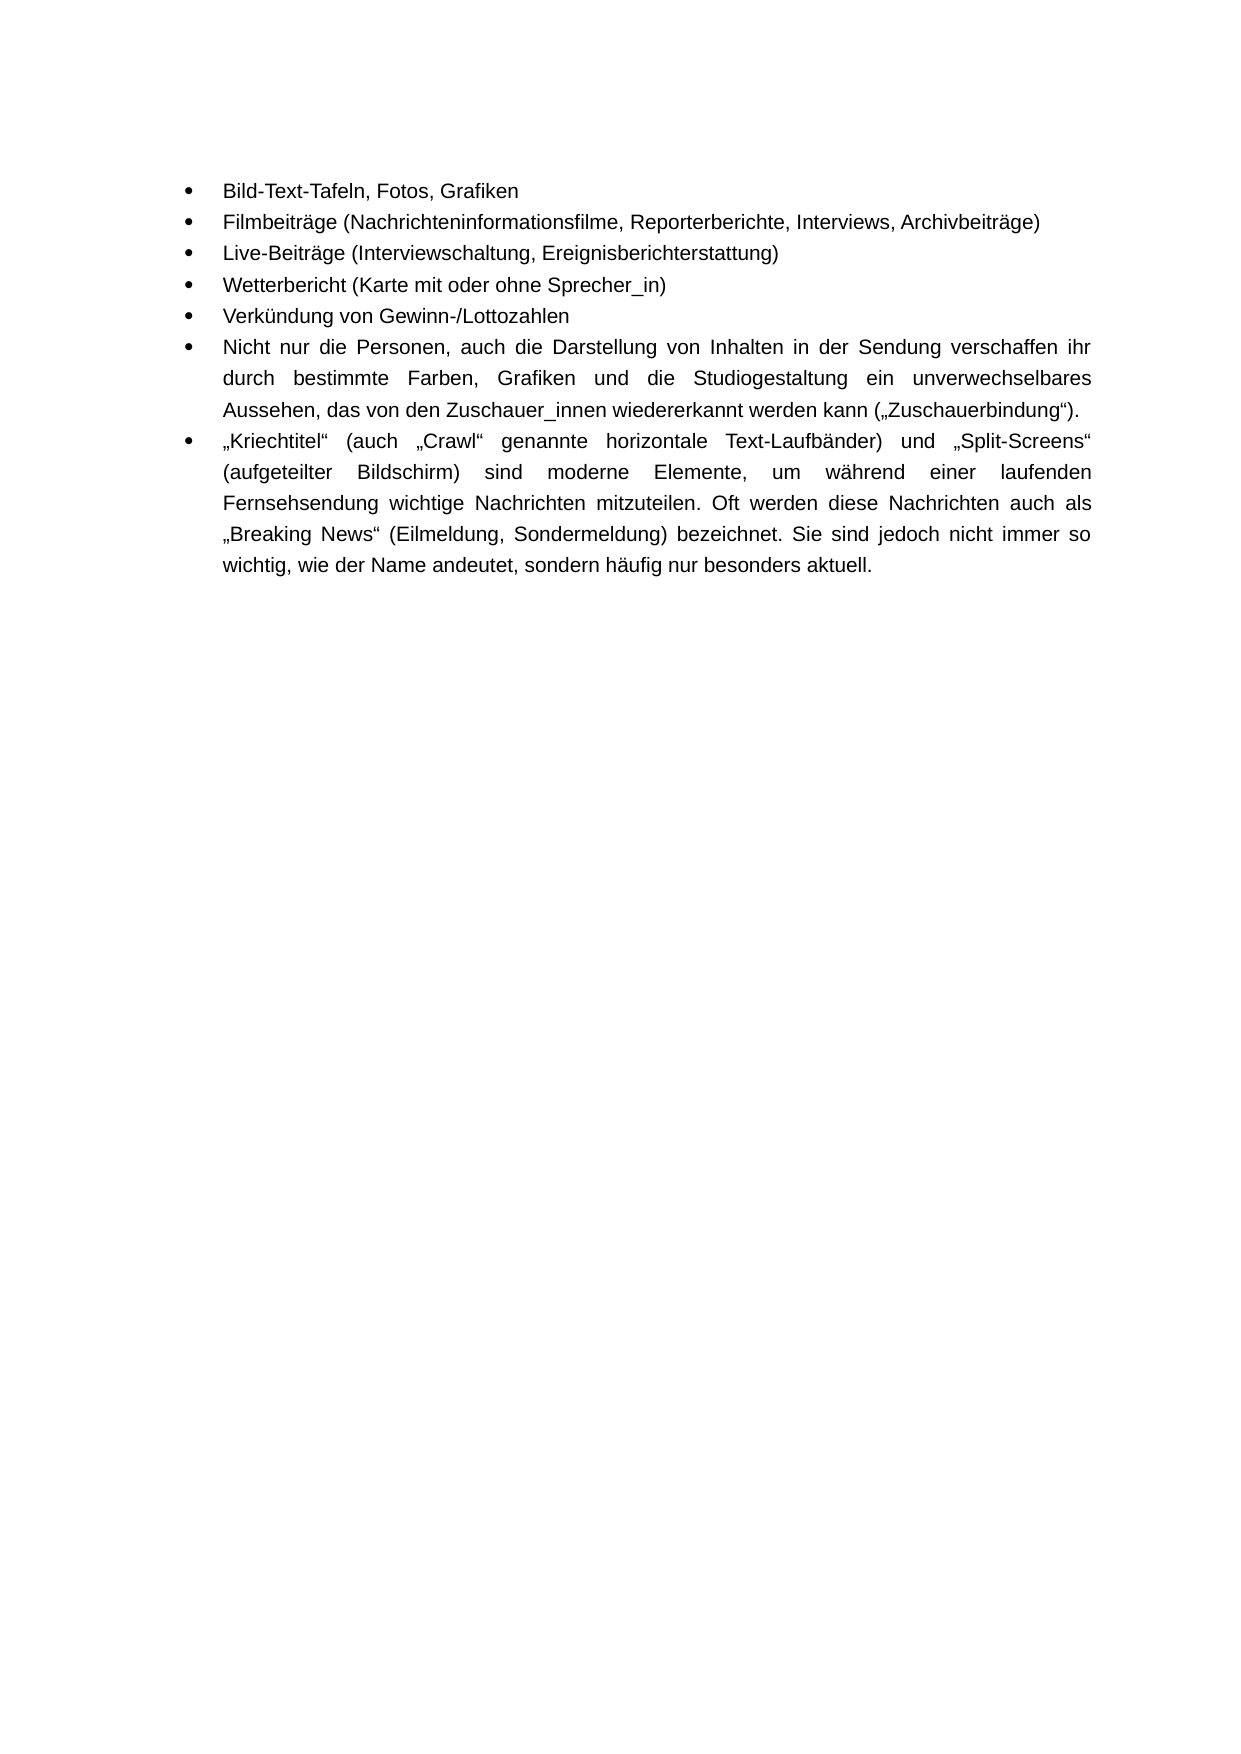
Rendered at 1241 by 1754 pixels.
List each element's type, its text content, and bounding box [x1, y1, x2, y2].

list Verkündung von Gewinn-/Lottozahlen [185, 304, 1093, 328]
list Wetterbericht (Karte mit oder ohne Sprecher_in) [185, 272, 1093, 297]
list Filmbeiträge (Nachrichteninformationsfilme, Reporterberichte, Interviews, Archivbeiträge) [185, 210, 1093, 234]
list „Kriechtitel“ (auch „Crawl“ genannte horizontale Text-Laufbänder) und „Split-Screens“ (aufgeteilter Bildschirm) sind moderne Elemente, um während einer laufenden Fernsehsendung wichtige Nachrichten mitzuteilen. Oft werden diese Nachrichten auch als „Breaking News“ (Eilmeldung, Sondermeldung) bezeichnet. Sie sind jedoch nicht immer so wichtig, wie der Name andeutet, sondern häufig nur besonders aktuell. [185, 428, 1093, 577]
list Nicht nur die Personen, auch die Darstellung von Inhalten in der Sendung verschaffen ihr durch bestimmte Farben, Grafiken und die Studiogestaltung ein unverwechselbares Aussehen, das von den Zuschauer_innen wiedererkannt werden kann („Zuschauerbindung“). [185, 335, 1093, 421]
list Bild-Text-Tafeln, Fotos, Grafiken [185, 179, 1093, 203]
list Live-Beiträge (Interviewschaltung, Ereignisberichterstattung) [185, 241, 1093, 265]
